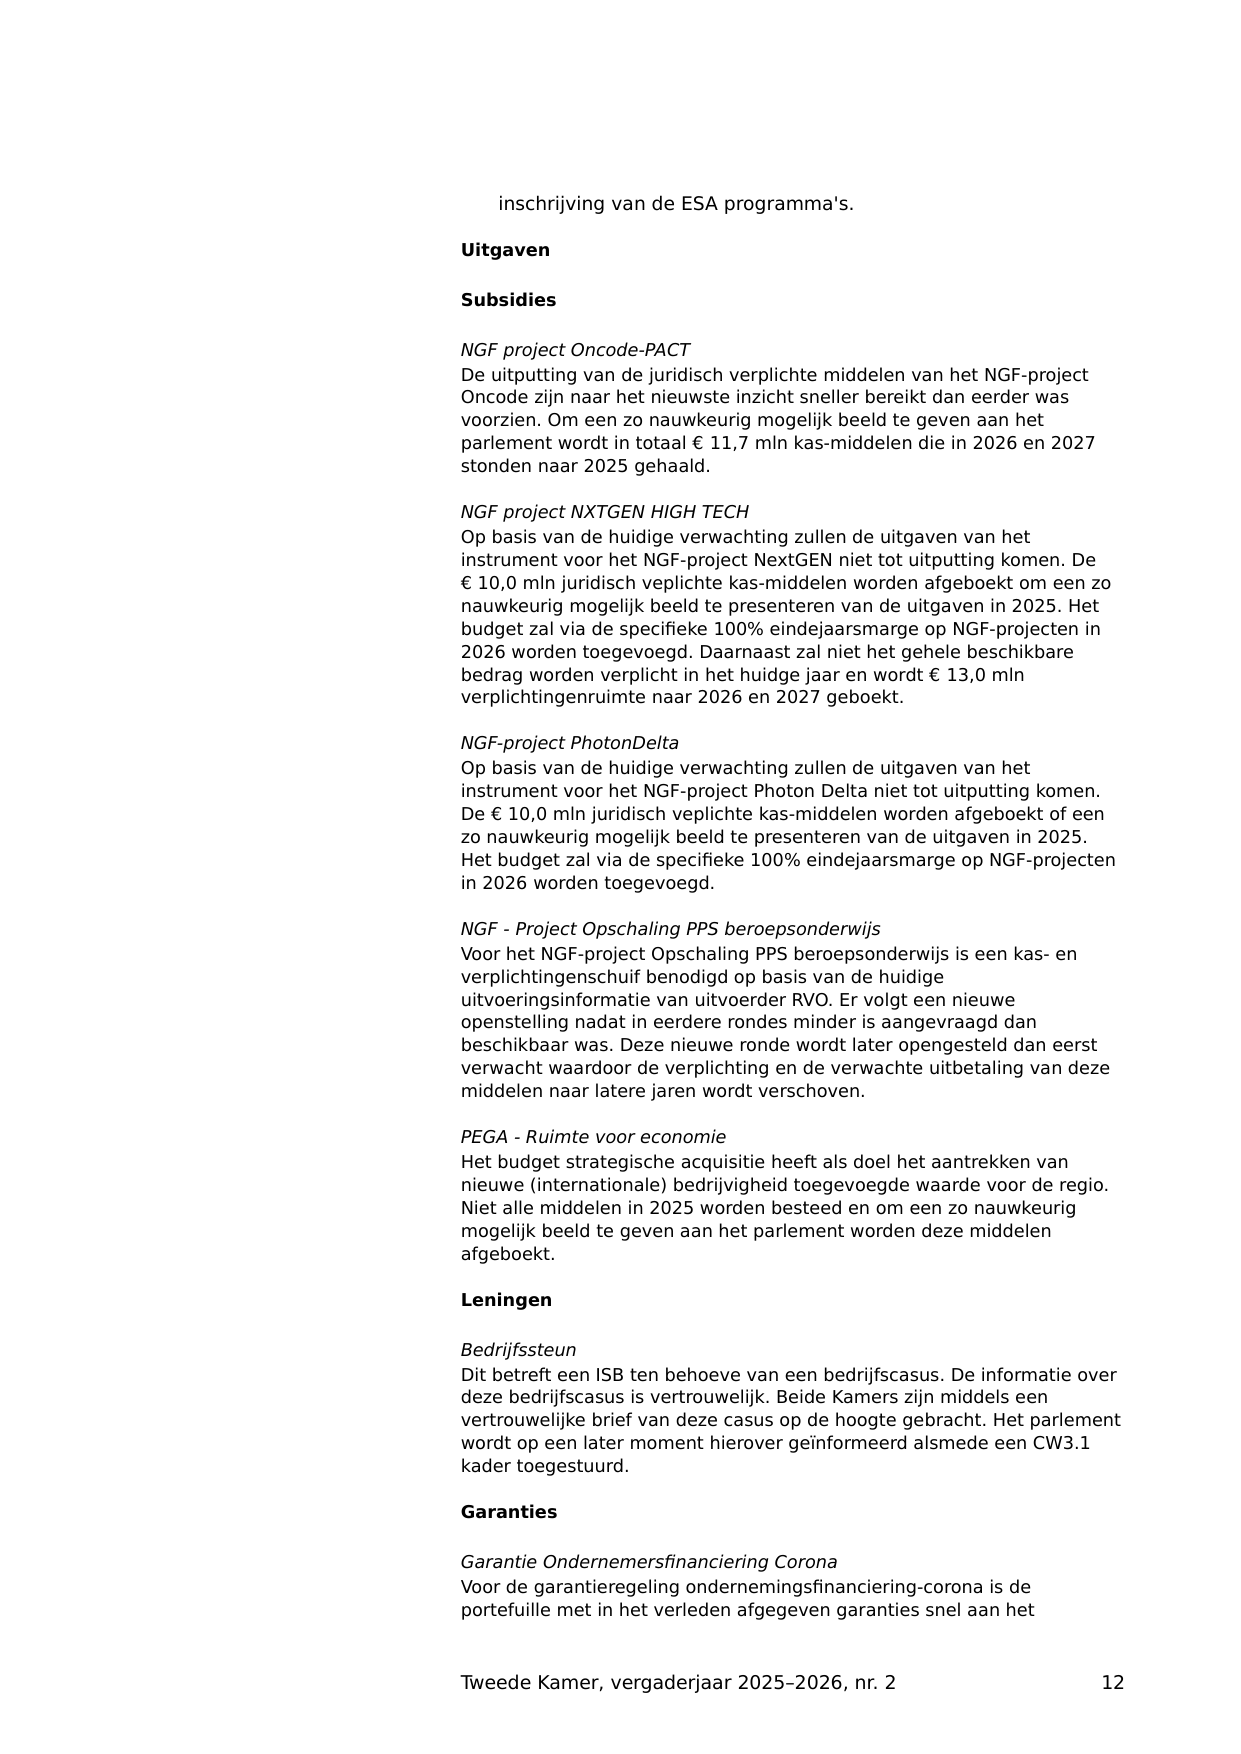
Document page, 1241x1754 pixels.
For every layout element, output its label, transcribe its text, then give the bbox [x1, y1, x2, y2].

text Subsidies [461, 288, 1125, 311]
text Voor het NGF-project Opschaling PPS beroepsonderwijs is een kas- en verplichtingenschuif benodigd op basis van de huidige uitvoeringsinformatie van uitvoerder RVO. Er volgt een nieuwe openstelling nadat in eerdere rondes minder is aangevraagd dan beschikbaar was. Deze nieuwe ronde wordt later opengesteld dan eerst verwacht waardoor de verplichting en de verwachte uitbetaling van deze middelen naar latere jaren wordt verschoven. [461, 942, 1125, 1102]
text NGF project Oncode-PACT [461, 338, 1125, 361]
text Op basis van de huidige verwachting zullen de uitgaven van het instrument voor het NGF-project Photon Delta niet tot uitputting komen. De € 10,0 mln juridisch veplichte kas-middelen worden afgeboekt of een zo nauwkeurig mogelijk beeld te presenteren van de uitgaven in 2025. Het budget zal via de specifieke 100% eindejaarsmarge op NGF-projecten in 2026 worden toegevoegd. [461, 756, 1125, 894]
text NGF project NXTGEN HIGH TECH [461, 500, 1125, 523]
text Uitgaven [461, 238, 1125, 261]
text PEGA - Ruimte voor economie [461, 1125, 1125, 1148]
text Op basis van de huidige verwachting zullen de uitgaven van het instrument voor het NGF-project NextGEN niet tot uitputting komen. De € 10,0 mln juridisch veplichte kas-middelen worden afgeboekt om een zo nauwkeurig mogelijk beeld te presenteren van de uitgaven in 2025. Het budget zal via de specifieke 100% eindejaarsmarge op NGF-projecten in 2026 worden toegevoegd. Daarnaast zal niet het gehele beschikbare bedrag worden verplicht in het huidge jaar en wordt € 13,0 mln verplichtingenruimte naar 2026 en 2027 geboekt. [461, 525, 1125, 708]
text NGF-project PhotonDelta [461, 731, 1125, 754]
text Dit betreft een ISB ten behoeve van een bedrijfscasus. De informatie over deze bedrijfscasus is vertrouwelijk. Beide Kamers zijn middels een vertrouwelijke brief van deze casus op de hoogte gebracht. Het parlement wordt op een later moment hierover geïnformeerd alsmede een CW3.1 kader toegestuurd. [461, 1363, 1125, 1477]
list inschrijving van de ESA programma's. [461, 191, 1125, 216]
text NGF - Project Opschaling PPS beroepsonderwijs [461, 917, 1125, 940]
text Leningen [461, 1288, 1125, 1311]
text Garanties [461, 1500, 1125, 1523]
text Het budget strategische acquisitie heeft als doel het aantrekken van nieuwe (internationale) bedrijvigheid toegevoegde waarde voor de regio. Niet alle middelen in 2025 worden besteed en om een zo nauwkeurig mogelijk beeld te geven aan het parlement worden deze middelen afgeboekt. [461, 1150, 1125, 1265]
text Garantie Ondernemersfinanciering Corona [461, 1550, 1125, 1573]
text Bedrijfssteun [461, 1338, 1125, 1361]
text Voor de garantieregeling ondernemingsfinanciering-corona is de portefuille met in het verleden afgegeven garanties snel aan het [461, 1575, 1125, 1621]
text De uitputting van de juridisch verplichte middelen van het NGF-project Oncode zijn naar het nieuwste inzicht sneller bereikt dan eerder was voorzien. Om een zo nauwkeurig mogelijk beeld te geven aan het parlement wordt in totaal € 11,7 mln kas-middelen die in 2026 en 2027 stonden naar 2025 gehaald. [461, 363, 1125, 477]
